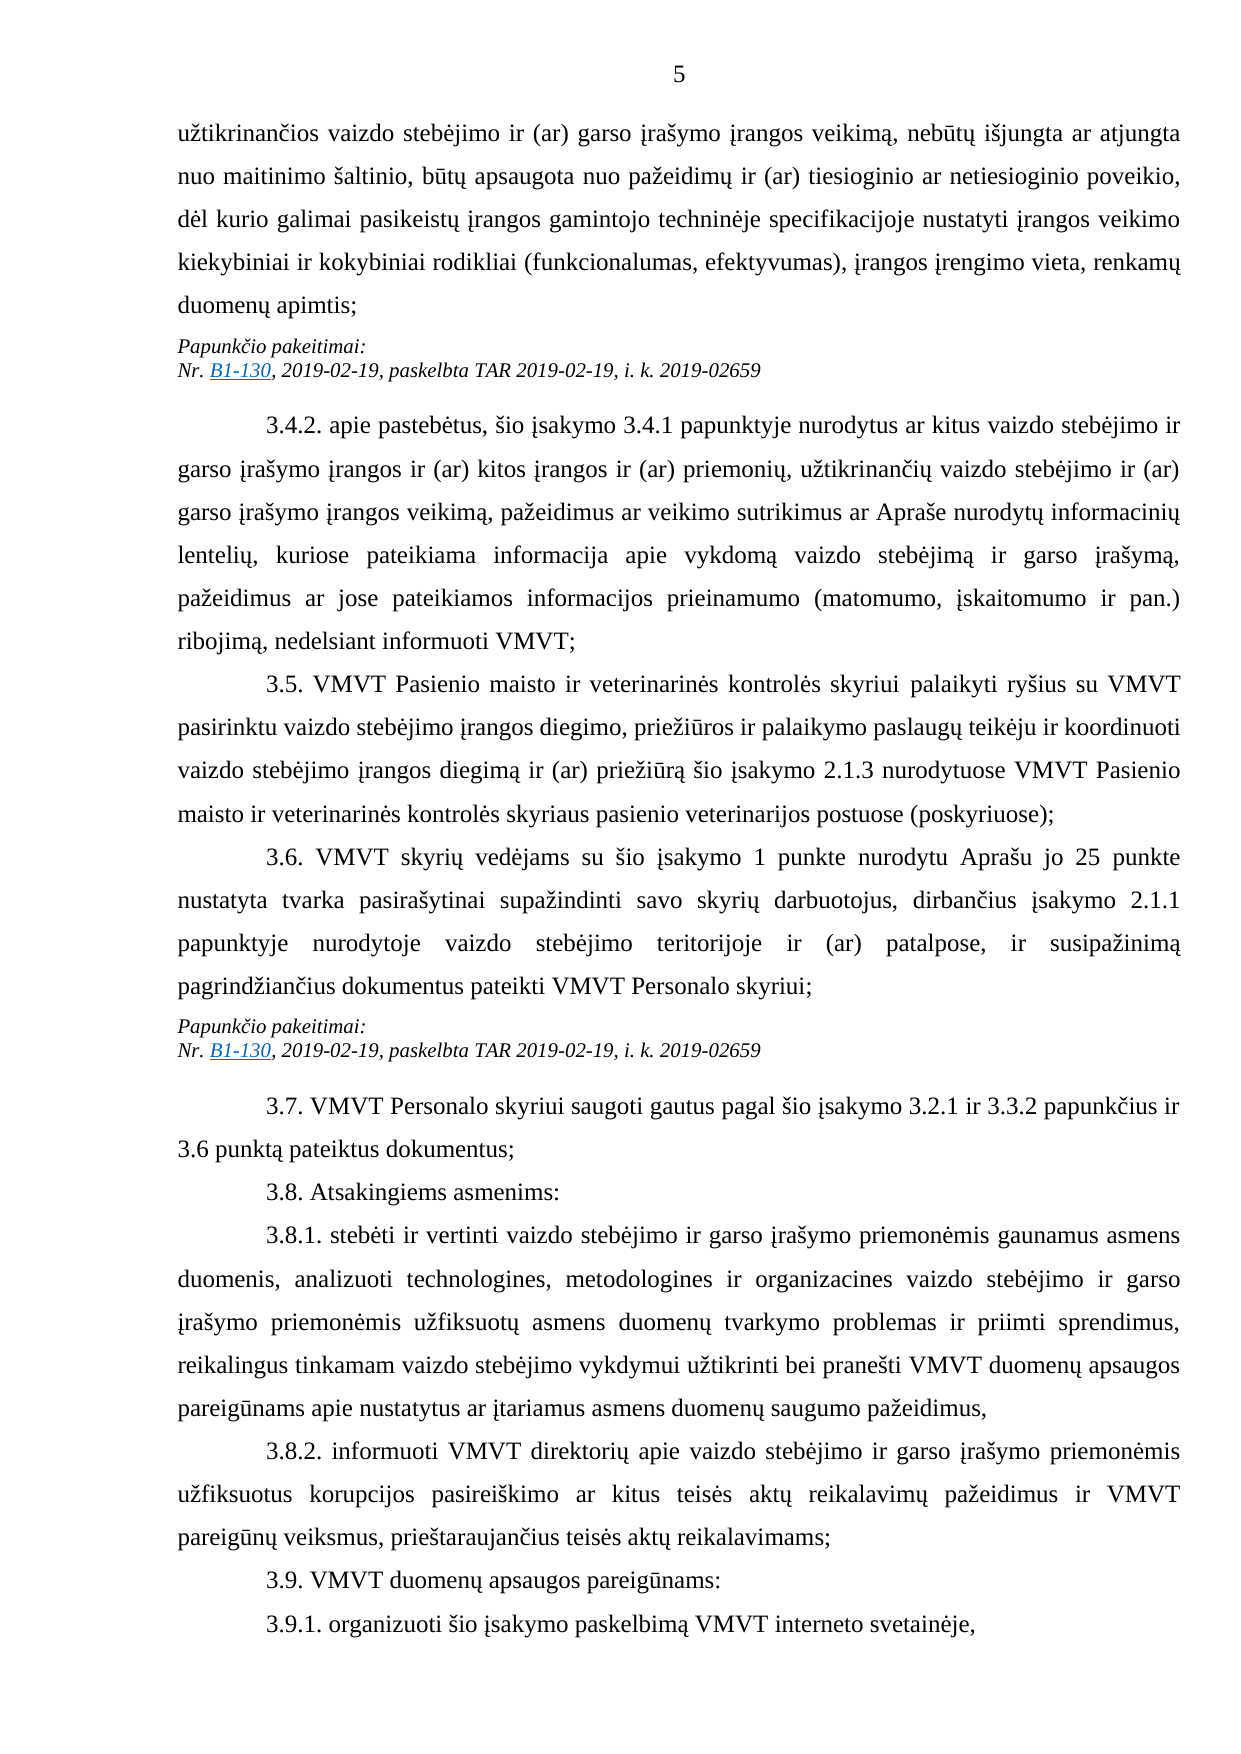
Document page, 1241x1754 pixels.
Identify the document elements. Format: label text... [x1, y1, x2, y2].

text Nr. B1-130, 2019-02-19, paskelbta TAR 2019-02-19, i. k. 2019-02659 [177, 1038, 1181, 1062]
text Papunkčio pakeitimai: [177, 334, 1181, 358]
text 3.9. VMVT duomenų apsaugos pareigūnams: [177, 1566, 1181, 1594]
text 3.8.2. informuoti VMVT direktorių apie vaizdo stebėjimo ir garso įrašymo priemonėmis užfiksuotus korupcijos pasireiškimo ar kitus teisės aktų reikalavimų pažeidimus ir VMVT pareigūnų veiksmus, prieštaraujančius teisės aktų reikalavimams; [177, 1436, 1181, 1551]
text Papunkčio pakeitimai: [177, 1014, 1181, 1038]
text 3.7. VMVT Personalo skyriui saugoti gautus pagal šio įsakymo 3.2.1 ir 3.3.2 papunkčius ir 3.6 punktą pateiktus dokumentus; [177, 1091, 1181, 1163]
text Nr. B1-130, 2019-02-19, paskelbta TAR 2019-02-19, i. k. 2019-02659 [177, 358, 1181, 382]
text 3.5. VMVT Pasienio maisto ir veterinarinės kontrolės skyriui palaikyti ryšius su VMVT pasirinktu vaizdo stebėjimo įrangos diegimo, priežiūros ir palaikymo paslaugų teikėju ir koordinuoti vaizdo stebėjimo įrangos diegimą ir (ar) priežiūrą šio įsakymo 2.1.3 nurodytuose VMVT Pasienio maisto ir veterinarinės kontrolės skyriaus pasienio veterinarijos postuose (poskyriuose); [177, 669, 1181, 827]
text 3.8.1. stebėti ir vertinti vaizdo stebėjimo ir garso įrašymo priemonėmis gaunamus asmens duomenis, analizuoti technologines, metodologines ir organizacines vaizdo stebėjimo ir garso įrašymo priemonėmis užfiksuotų asmens duomenų tvarkymo problemas ir priimti sprendimus, reikalingus tinkamam vaizdo stebėjimo vykdymui užtikrinti bei pranešti VMVT duomenų apsaugos pareigūnams apie nustatytus ar įtariamus asmens duomenų saugumo pažeidimus, [177, 1221, 1181, 1422]
text 3.6. VMVT skyrių vedėjams su šio įsakymo 1 punkte nurodytu Aprašu jo 25 punkte nustatyta tvarka pasirašytinai supažindinti savo skyrių darbuotojus, dirbančius įsakymo 2.1.1 papunktyje nurodytoje vaizdo stebėjimo teritorijoje ir (ar) patalpose, ir susipažinimą pagrindžiančius dokumentus pateikti VMVT Personalo skyriui; [177, 842, 1181, 1000]
text 3.9.1. organizuoti šio įsakymo paskelbimą VMVT interneto svetainėje, [177, 1609, 1181, 1637]
text 3.4.2. apie pastebėtus, šio įsakymo 3.4.1 papunktyje nurodytus ar kitus vaizdo stebėjimo ir garso įrašymo įrangos ir (ar) kitos įrangos ir (ar) priemonių, užtikrinančių vaizdo stebėjimo ir (ar) garso įrašymo įrangos veikimą, pažeidimus ar veikimo sutrikimus ar Apraše nurodytų informacinių lentelių, kuriose pateikiama informacija apie vykdomą vaizdo stebėjimą ir garso įrašymą, pažeidimus ar jose pateikiamos informacijos prieinamumo (matomumo, įskaitomumo ir pan.) ribojimą, nedelsiant informuoti VMVT; [177, 411, 1181, 655]
text užtikrinančios vaizdo stebėjimo ir (ar) garso įrašymo įrangos veikimą, nebūtų išjungta ar atjungta nuo maitinimo šaltinio, būtų apsaugota nuo pažeidimų ir (ar) tiesioginio ar netiesioginio poveikio, dėl kurio galimai pasikeistų įrangos gamintojo techninėje specifikacijoje nustatyti įrangos veikimo kiekybiniai ir kokybiniai rodikliai (funkcionalumas, efektyvumas), įrangos įrengimo vieta, renkamų duomenų apimtis; [177, 118, 1181, 319]
text 3.8. Atsakingiems asmenims: [177, 1177, 1181, 1206]
